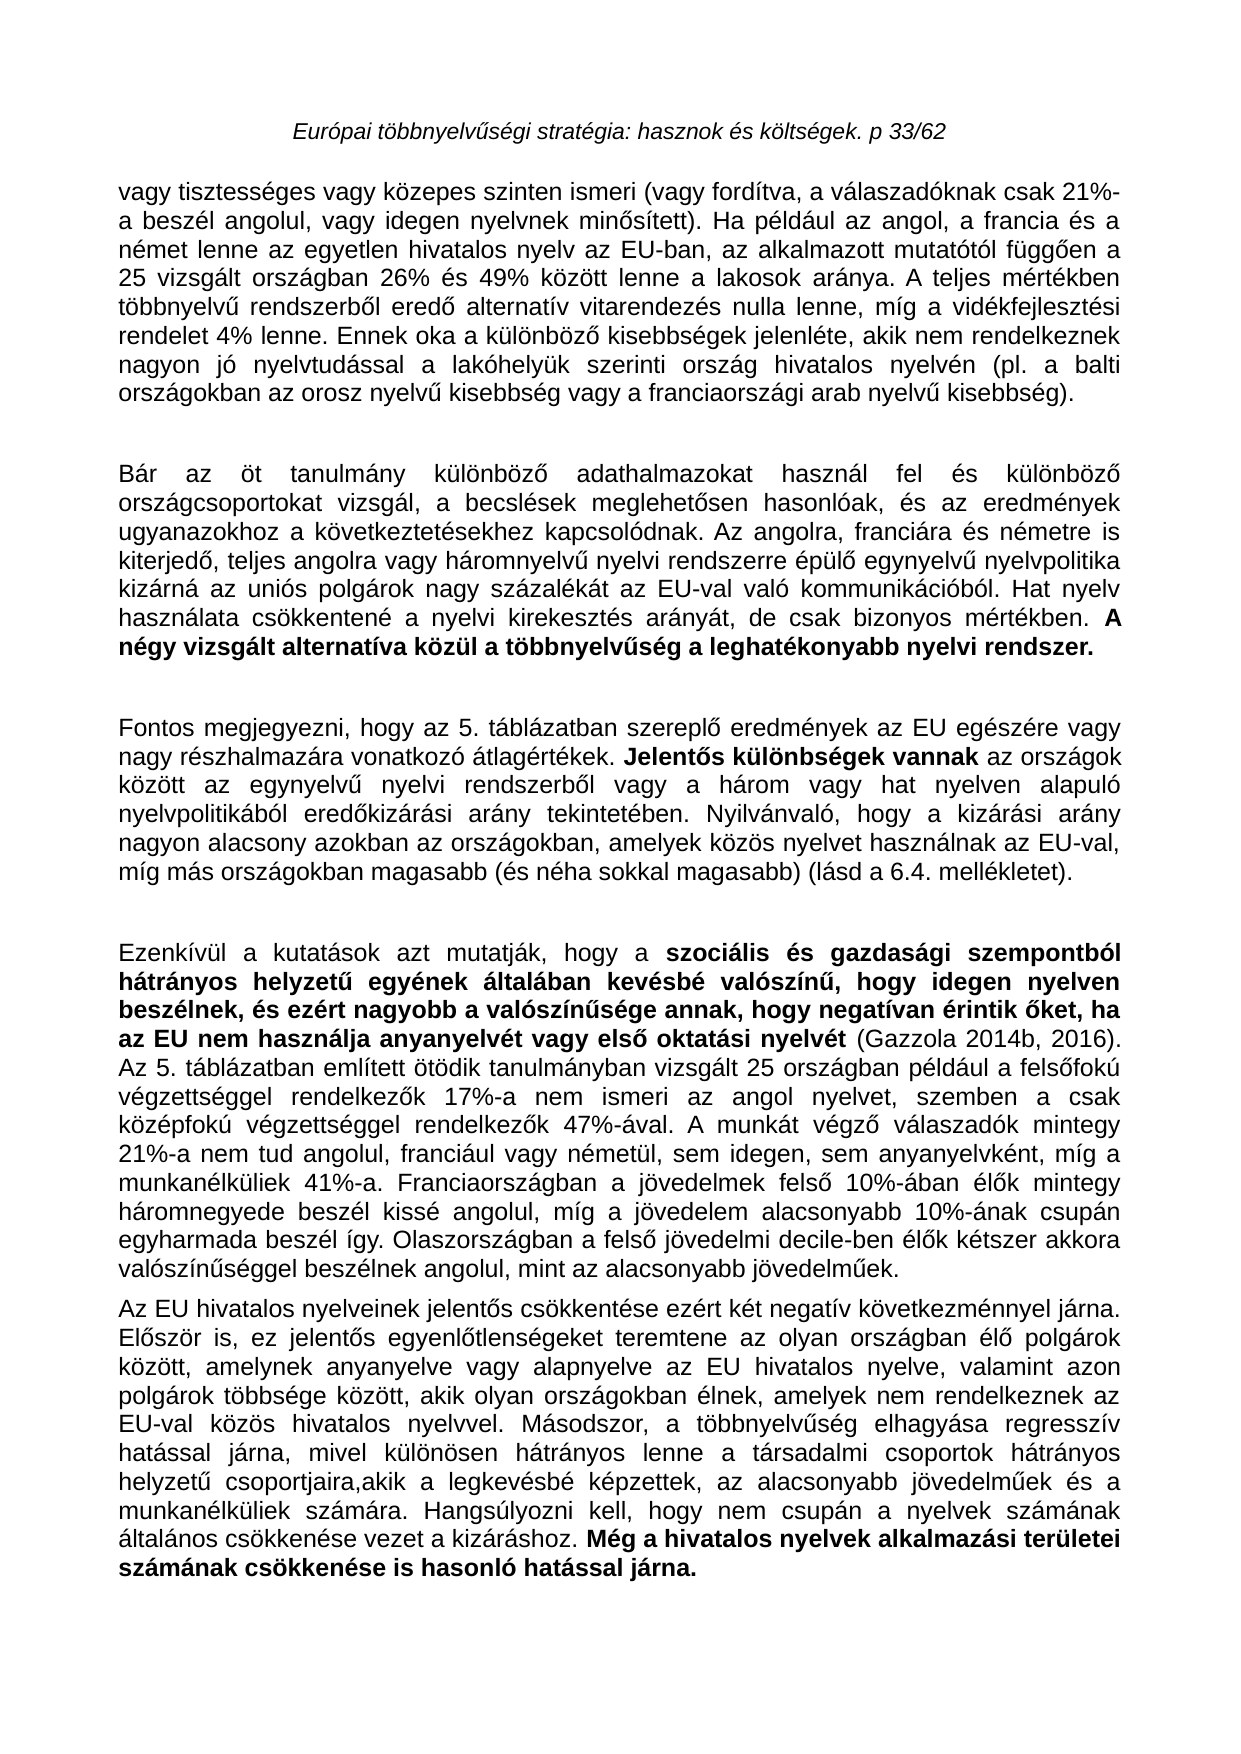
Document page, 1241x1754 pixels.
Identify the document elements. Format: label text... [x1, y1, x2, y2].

text Bár az öt tanulmány különböző adathalmazokat használ fel és különböző országcsoportokat vizsgál, a becslések meglehetősen hasonlóak, és az eredmények ugyanazokhoz a következtetésekhez kapcsolódnak. Az angolra, franciára és németre is kiterjedő, teljes angolra vagy háromnyelvű nyelvi rendszerre épülő egynyelvű nyelvpolitika kizárná az uniós polgárok nagy százalékát az EU-val való kommunikációból. Hat nyelv használata csökkentené a nyelvi kirekesztés arányát, de csak bizonyos mértékben. A négy vizsgált alternatíva közül a többnyelvűség a leghatékonyabb nyelvi rendszer. [118, 459, 1122, 661]
text vagy tisztességes vagy közepes szinten ismeri (vagy fordítva, a válaszadóknak csak 21%-a beszél angolul, vagy idegen nyelvnek minősített). Ha például az angol, a francia és a német lenne az egyetlen hivatalos nyelv az EU-ban, az alkalmazott mutatótól függően a 25 vizsgált országban 26% és 49% között lenne a lakosok aránya. A teljes mértékben többnyelvű rendszerből eredő alternatív vitarendezés nulla lenne, míg a vidékfejlesztési rendelet 4% lenne. Ennek oka a különböző kisebbségek jelenléte, akik nem rendelkeznek nagyon jó nyelvtudással a lakóhelyük szerinti ország hivatalos nyelvén (pl. a balti országokban az orosz nyelvű kisebbség vagy a franciaországi arab nyelvű kisebbség). [118, 177, 1122, 407]
text Az EU hivatalos nyelveinek jelentős csökkentése ezért két negatív következménnyel járna. Először is, ez jelentős egyenlőtlenségeket teremtene az olyan országban élő polgárok között, amelynek anyanyelve vagy alapnyelve az EU hivatalos nyelve, valamint azon polgárok többsége között, akik olyan országokban élnek, amelyek nem rendelkeznek az EU-val közös hivatalos nyelvvel. Másodszor, a többnyelvűség elhagyása regresszív hatással járna, mivel különösen hátrányos lenne a társadalmi csoportok hátrányos helyzetű csoportjaira,akik a legkevésbé képzettek, az alacsonyabb jövedelműek és a munkanélküliek számára. Hangsúlyozni kell, hogy nem csupán a nyelvek számának általános csökkenése vezet a kizáráshoz. Még a hivatalos nyelvek alkalmazási területei számának csökkenése is hasonló hatással járna. [118, 1294, 1122, 1582]
text Ezenkívül a kutatások azt mutatják, hogy a szociális és gazdasági szempontból hátrányos helyzetű egyének általában kevésbé valószínű, hogy idegen nyelven beszélnek, és ezért nagyobb a valószínűsége annak, hogy negatívan érintik őket, ha az EU nem használja anyanyelvét vagy első oktatási nyelvét (Gazzola 2014b, 2016). Az 5. táblázatban említett ötödik tanulmányban vizsgált 25 országban például a felsőfokú végzettséggel rendelkezők 17%-a nem ismeri az angol nyelvet, szemben a csak középfokú végzettséggel rendelkezők 47%-ával. A munkát végző válaszadók mintegy 21%-a nem tud angolul, franciául vagy németül, sem idegen, sem anyanyelvként, míg a munkanélküliek 41%-a. Franciaországban a jövedelmek felső 10%-ában élők mintegy háromnegyede beszél kissé angolul, míg a jövedelem alacsonyabb 10%-ának csupán egyharmada beszél így. Olaszországban a felső jövedelmi decile-ben élők kétszer akkora valószínűséggel beszélnek angolul, mint az alacsonyabb jövedelműek. [118, 938, 1122, 1283]
text Fontos megjegyezni, hogy az 5. táblázatban szereplő eredmények az EU egészére vagy nagy részhalmazára vonatkozó átlagértékek. Jelentős különbségek vannak az országok között az egynyelvű nyelvi rendszerből vagy a három vagy hat nyelven alapuló nyelvpolitikából eredőkizárási arány tekintetében. Nyilvánvaló, hogy a kizárási arány nagyon alacsony azokban az országokban, amelyek közös nyelvet használnak az EU-val, míg más országokban magasabb (és néha sokkal magasabb) (lásd a 6.4. mellékletet). [118, 713, 1122, 885]
